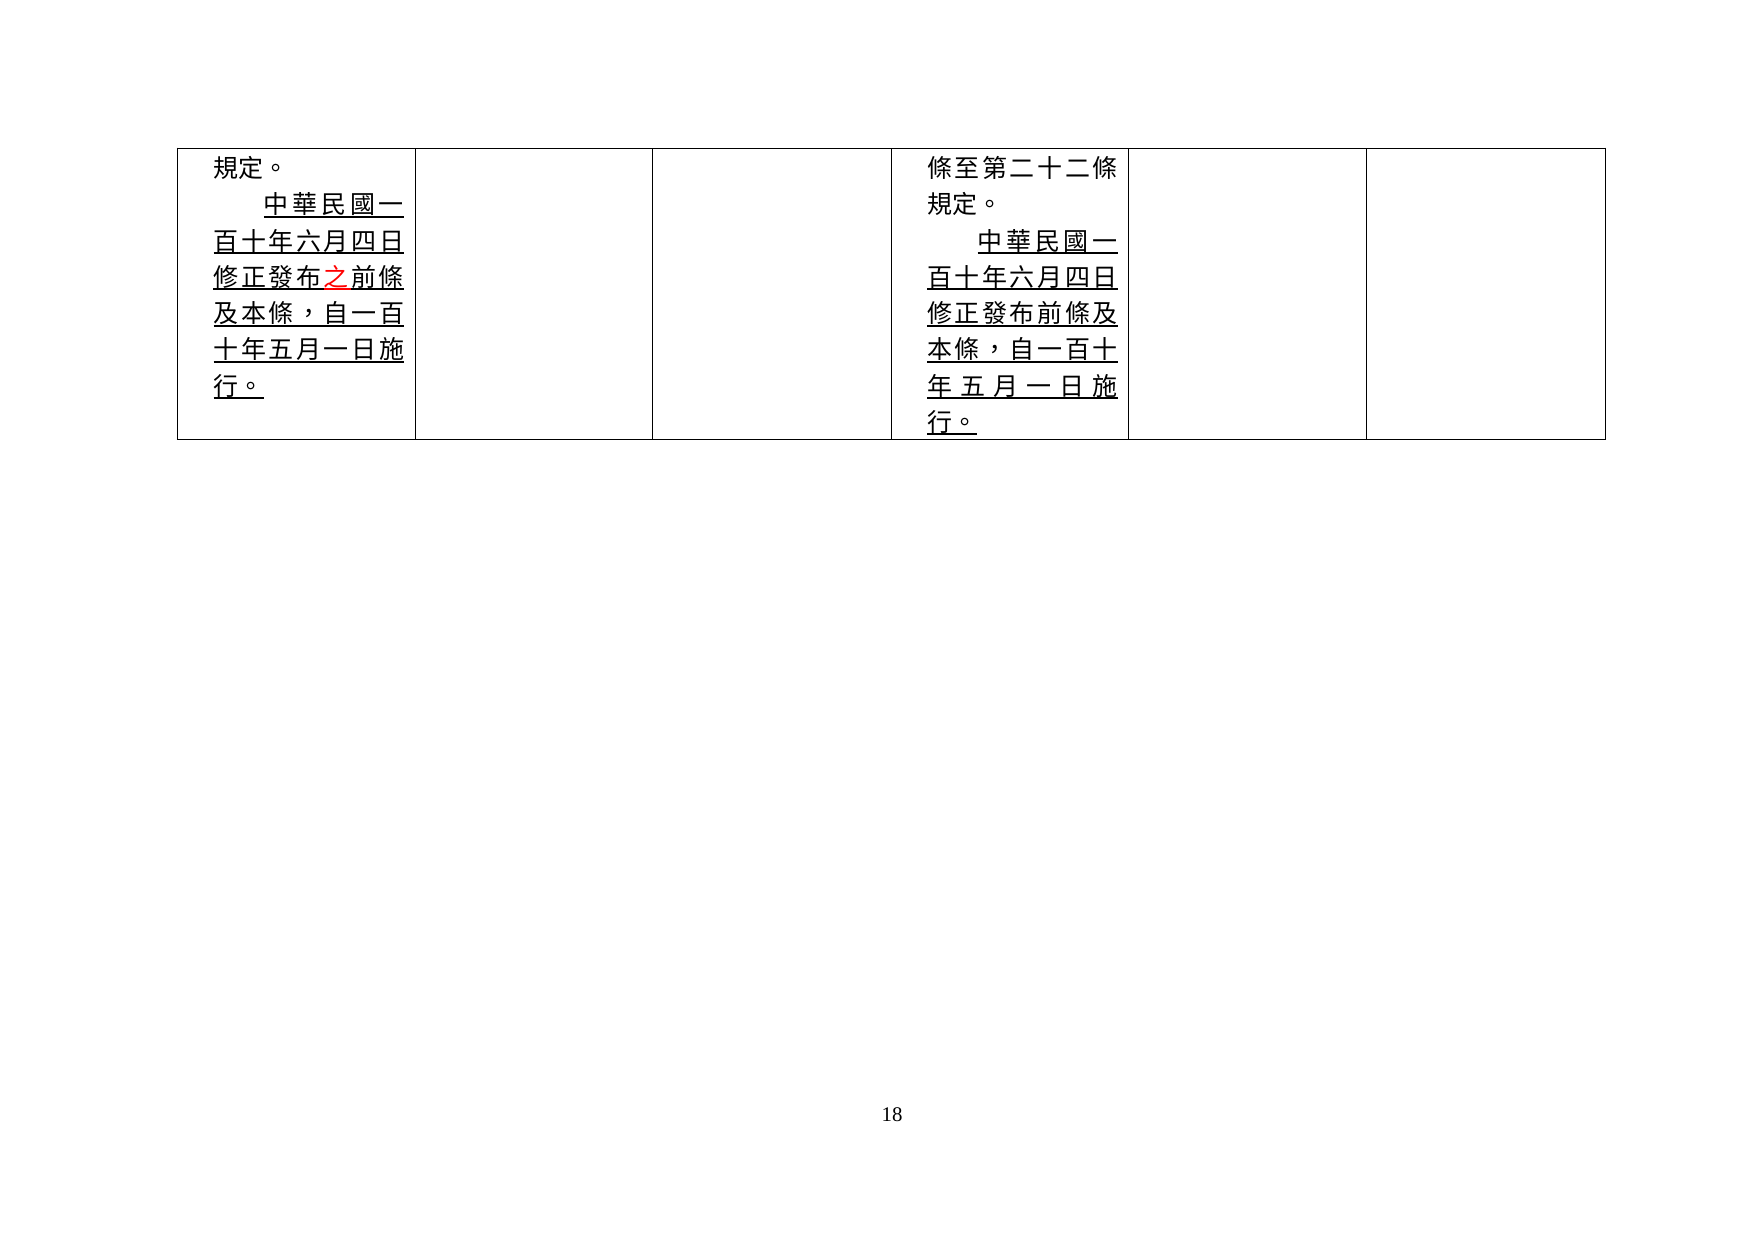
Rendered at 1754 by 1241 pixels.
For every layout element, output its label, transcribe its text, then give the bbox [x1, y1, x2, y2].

table_cell 條至第二十二條規定。 中華民國一百十年六月四日修正發布前條及本條，自一百十年五月一日施行。 [892, 149, 1128, 439]
table_cell 為因應指揮中心自一百十年五月十一日起，陸續發布嚴重特殊傳染性肺炎第二級、第三級警戒，疫情嚴峻情事，其他照顧服務單位陸續暫停服務，為減輕疫情之衝擊，並提供紓困措施，爰以自營作業者或員工人數為紓困經費之計算方式，於第一項各款明定主管機關得辦理營運衝擊補貼之額度，爰刪除現行條文第一項第一款，移列現行條文第一項第二款及第三款至第一款及第二款，增訂第三款及第四款。 修正條文第一項第三款及第四款得受補助對象人數，係以其他照顧服務提供單位一百十年四月三十日任職人數計算，第四款第二目所稱營運補貼，係指員工薪資及維持費(包含水費、電費、電話費、瓦斯費、租金、管理費、清潔費、各類社會保險之保險費及其他為維持運作所需之費用)。 一百十年八月至十二月，補貼額度之計算，另依公告方式辦理；營運困難發生於一百十年五月至七月期間，僅得補貼一次，爰增訂第一項第五款及第六款。 為維持補貼發給之正當性，於第二項明定主管機關得撤銷、廢止、追繳補貼事由，及領取補貼者之相關義務。 因應停業損失補貼改以受疫情影響衝擊收入補貼、員工薪資及營運成本補貼方式辦理，爰刪除現行條文第三項規定。現行條文第二項移列至第三項。 考量申請員工薪資貸款之期限亦應準用第十四條規定辦理，爰修正第四項準用規定。 另承第二點說明，全國其他照顧服務提供單位因陸續停業，致直接衝擊其營運及收入，爰增訂第五項，關於第二十五條之三第一款至第三款、第二十五條之四第一項第三款至第六款及第二項，自一百十年五月一日起施行，以減輕其於一百十年五月至七月期間受疫情影響之衝擊。 [653, 149, 891, 439]
table_cell 為因應指揮中心自一百十年五月十一日起，陸續發布嚴重特殊傳染性肺炎第二級、第三級警戒，疫情嚴峻情事，其他照顧服務單位陸續暫停服務，為減輕疫情之衝擊，並提供紓困措施，爰以自營作業者或員工人數為紓困經費之計算方式，於第一項各款明定主管機關得辦理營運衝擊補貼之額度，爰刪除現行條文第一項第一款，移列現行條文第一項第二款及第三款至第一款及第二款，增訂第三款及第四款。 修正條文第一項第三款及第四款得受補助對象人數，係以其他照顧服務提供單位一百十年四月三十日任職人數計算，第四款第二目所稱營運補貼，係指員工薪資及維持費(包含水費、電費、電話費、瓦斯費、租金、管理費、清潔費、各類社會保險之保險費及其他為維持運作所需之費用)。 一百十年八月至十二月，補貼額度之計算，另依公告方式辦理；營運困難發生於一百十年五月至七月期間，僅得補貼一次，爰增訂第一項第五款及第六款。 為維持補貼發給之正當性，於第二項明定主管機關得撤銷、廢止、追繳補貼事由，及領取補貼者之相關義務。 因應停業損失補貼改以受疫情影響衝擊收入補貼、員工薪資及營運成本補貼方式辦理，爰刪除現行條文第三項規定。現行條文第二項移列至第三項。 考量申請員工薪資貸款之期限亦應準用第十四條規定辦理，爰修正第四項準用規定。 另承第二點說明，全國其他照顧服務提供單位因陸續停業，致直接衝擊其營運及收入，爰增訂第五項，關於第二十五條之三第一款至第三款、第二十五條之四第一項第三款至第六款及第二項，自一百十年五月一日起施行，以減輕其於一百十年五月至七月期間受疫情影響之衝擊。 [1367, 149, 1605, 439]
table_cell 第二十五條之四 中央衛生主管機關對前條其他照顧服務提供單位提供之紓困措施如下： 補貼停業原因存續期間之損失。 提供信用保證，協助其他照顧服務提供單位取得支付員工薪資之貸款。 補貼其他照顧服務提供單位之短期週轉金貸款及員工薪資貸款之利息。 前項第一款之損失補貼及第三款之利息補貼，與其他政府機關所定補貼（助）性質相同者，其他照顧服務提供單位應擇一適用，不得重複。 第一項第一款停業損失補貼之事由、基準、認定、申請程序及應檢附之文件、資料，準用第五條、第七條及第二十五條第一項至第四項規定辦理。 提供其他照顧服務提供單位第一項第二款及第三款之紓困措施，其貸款之資格限制、信用保證、利率、額度、上限及其他相關事項，準用第十一條至第十三條、第十五條至第二十二條規定。 [416, 149, 652, 439]
table_cell 第二十五條之四 中央衛生主管機關對前條其他照顧服務提供單位提供之紓困措施如下： 補貼停業原因存續期間之損失。 提供信用保證，協助其他照顧服務提供單位取得支付員工薪資之貸款。 補貼其他照顧服務提供單位之短期週轉金貸款及員工薪資貸款之利息。 前項第一款之損失補貼及第三款之利息補貼，與其他政府機關所定補貼（助）性質相同者，其他照顧服務提供單位應擇一適用，不得重複。 第一項第一款停業損失補貼之事由、基準、認定、申請程序及應檢附之文件、資料，準用第五條、第七條及第二十五條第一項至第四項規定辦理。 提供其他照顧服務提供單位第一項第二款及第三款之紓困措施，其貸款之資格限制、信用保證、利率、額度、上限及其他相關事項，準用第十一條至第十三條、第十五條至第二十二條規定。 [1129, 149, 1366, 439]
table_cell 規定。 中華民國一百十年六月四日修正發布之前條及本條，自一百十年五月一日施行。 [178, 149, 415, 439]
